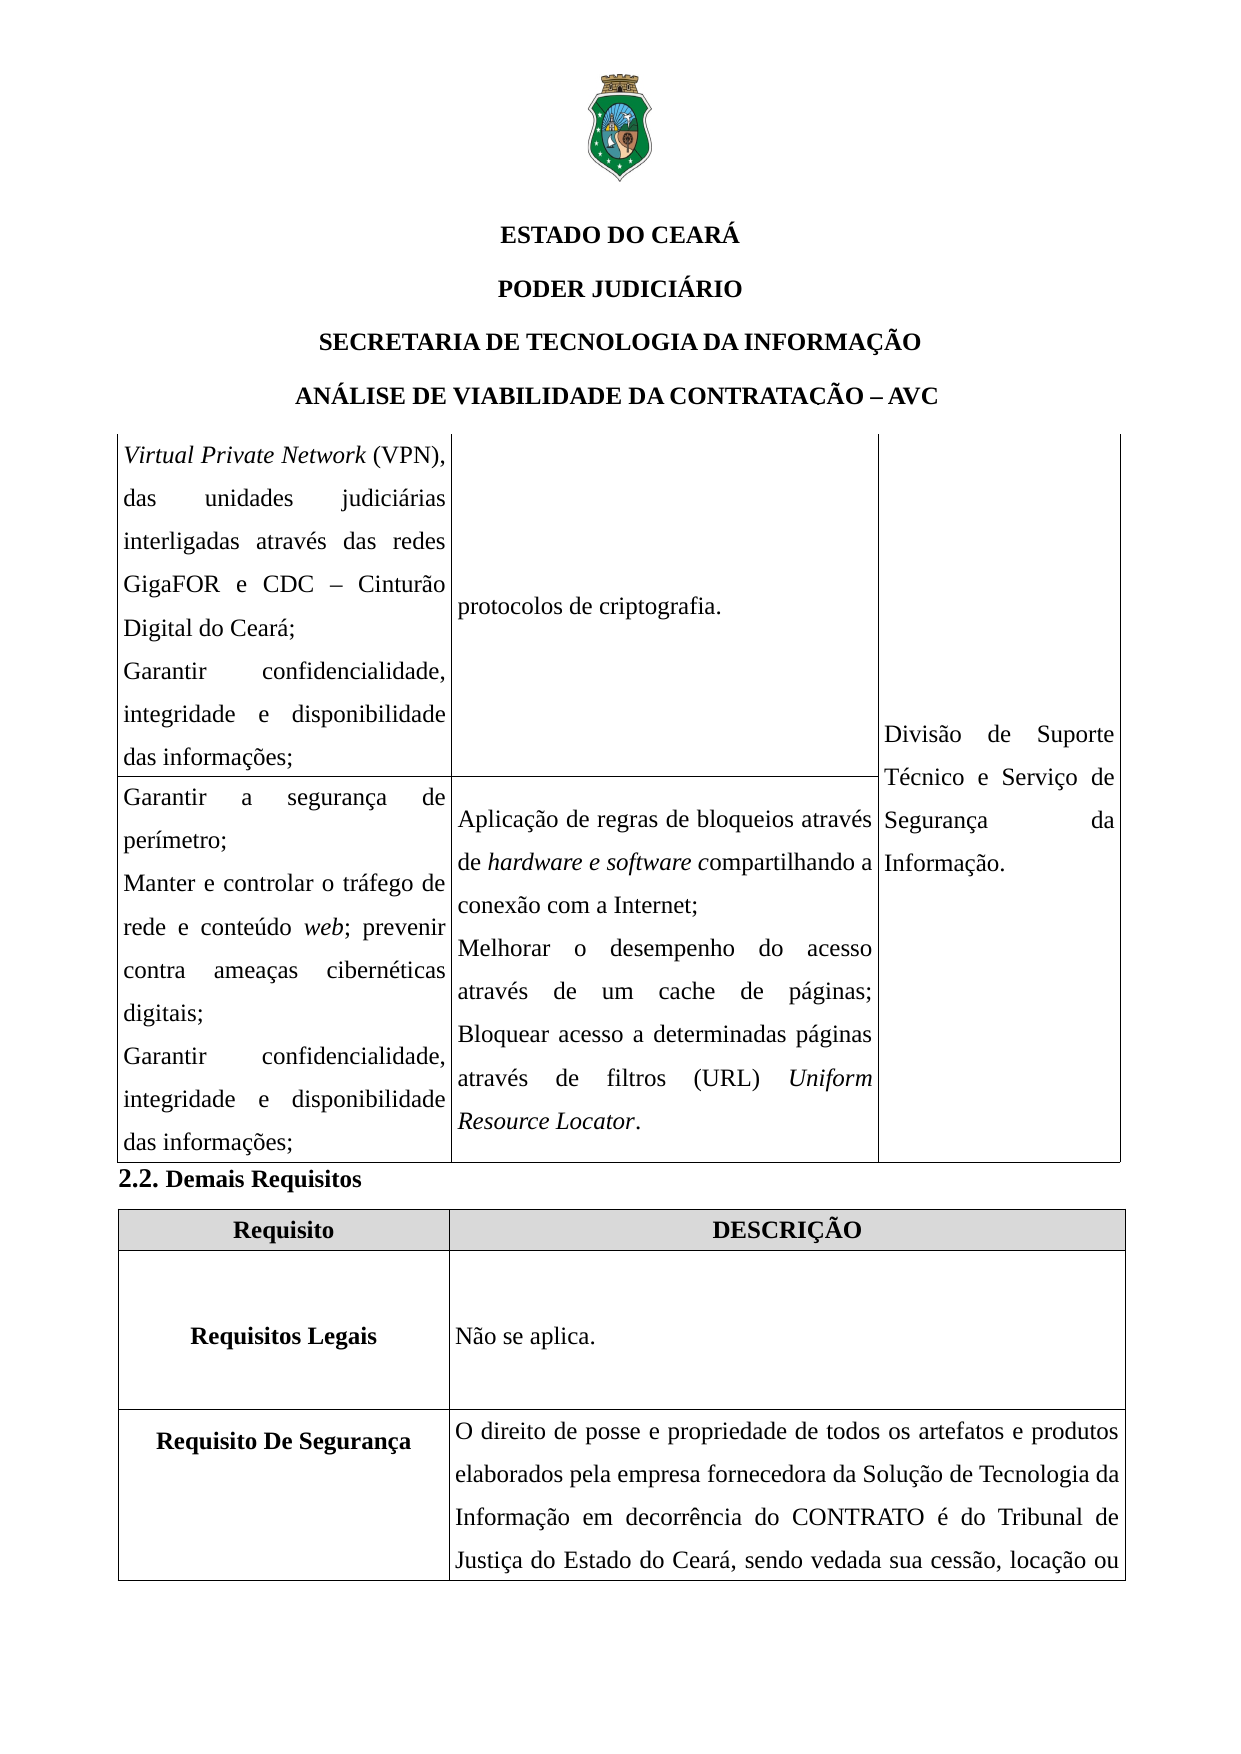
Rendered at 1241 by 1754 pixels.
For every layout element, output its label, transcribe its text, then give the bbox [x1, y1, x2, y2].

table_header DESCRIÇÃO [450, 1210, 1125, 1250]
list Demais Requisitos [118, 1162, 1122, 1193]
table_cell O direito de posse e propriedade de todos os artefatos e produtos elaborados pela empresa fornecedora da Solução de Tecnologia da Informação em decorrência do CONTRATO é do Tribunal de Justiça do Estado do Ceará, sendo vedada sua cessão, locação ou [450, 1410, 1125, 1579]
table_header Requisito [119, 1210, 449, 1250]
table_cell Virtual Private Network (VPN), das unidades judiciárias interligadas através das redes GigaFOR e CDC – Cinturão Digital do Ceará; Garantir confidencialidade, integridade e disponibilidade das informações; [118, 434, 451, 776]
table_cell Divisão de Suporte Técnico e Serviço de Segurança da Informação. [879, 434, 1120, 1162]
table_cell protocolos de criptografia. [452, 434, 878, 776]
table_cell Requisitos Legais [119, 1251, 449, 1409]
table_cell Requisito De Segurança [119, 1410, 449, 1579]
table_cell Não se aplica. [450, 1251, 1125, 1409]
table_cell Garantir a segurança de perímetro; Manter e controlar o tráfego de rede e conteúdo web; prevenir contra ameaças cibernéticas digitais; Garantir confidencialidade, integridade e disponibilidade das informações; [118, 777, 451, 1162]
table_cell Aplicação de regras de bloqueios através de hardware e software compartilhando a conexão com a Internet; Melhorar o desempenho do acesso através de um cache de páginas; Bloquear acesso a determinadas páginas através de filtros (URL) Uniform Resource Locator. [452, 777, 878, 1162]
